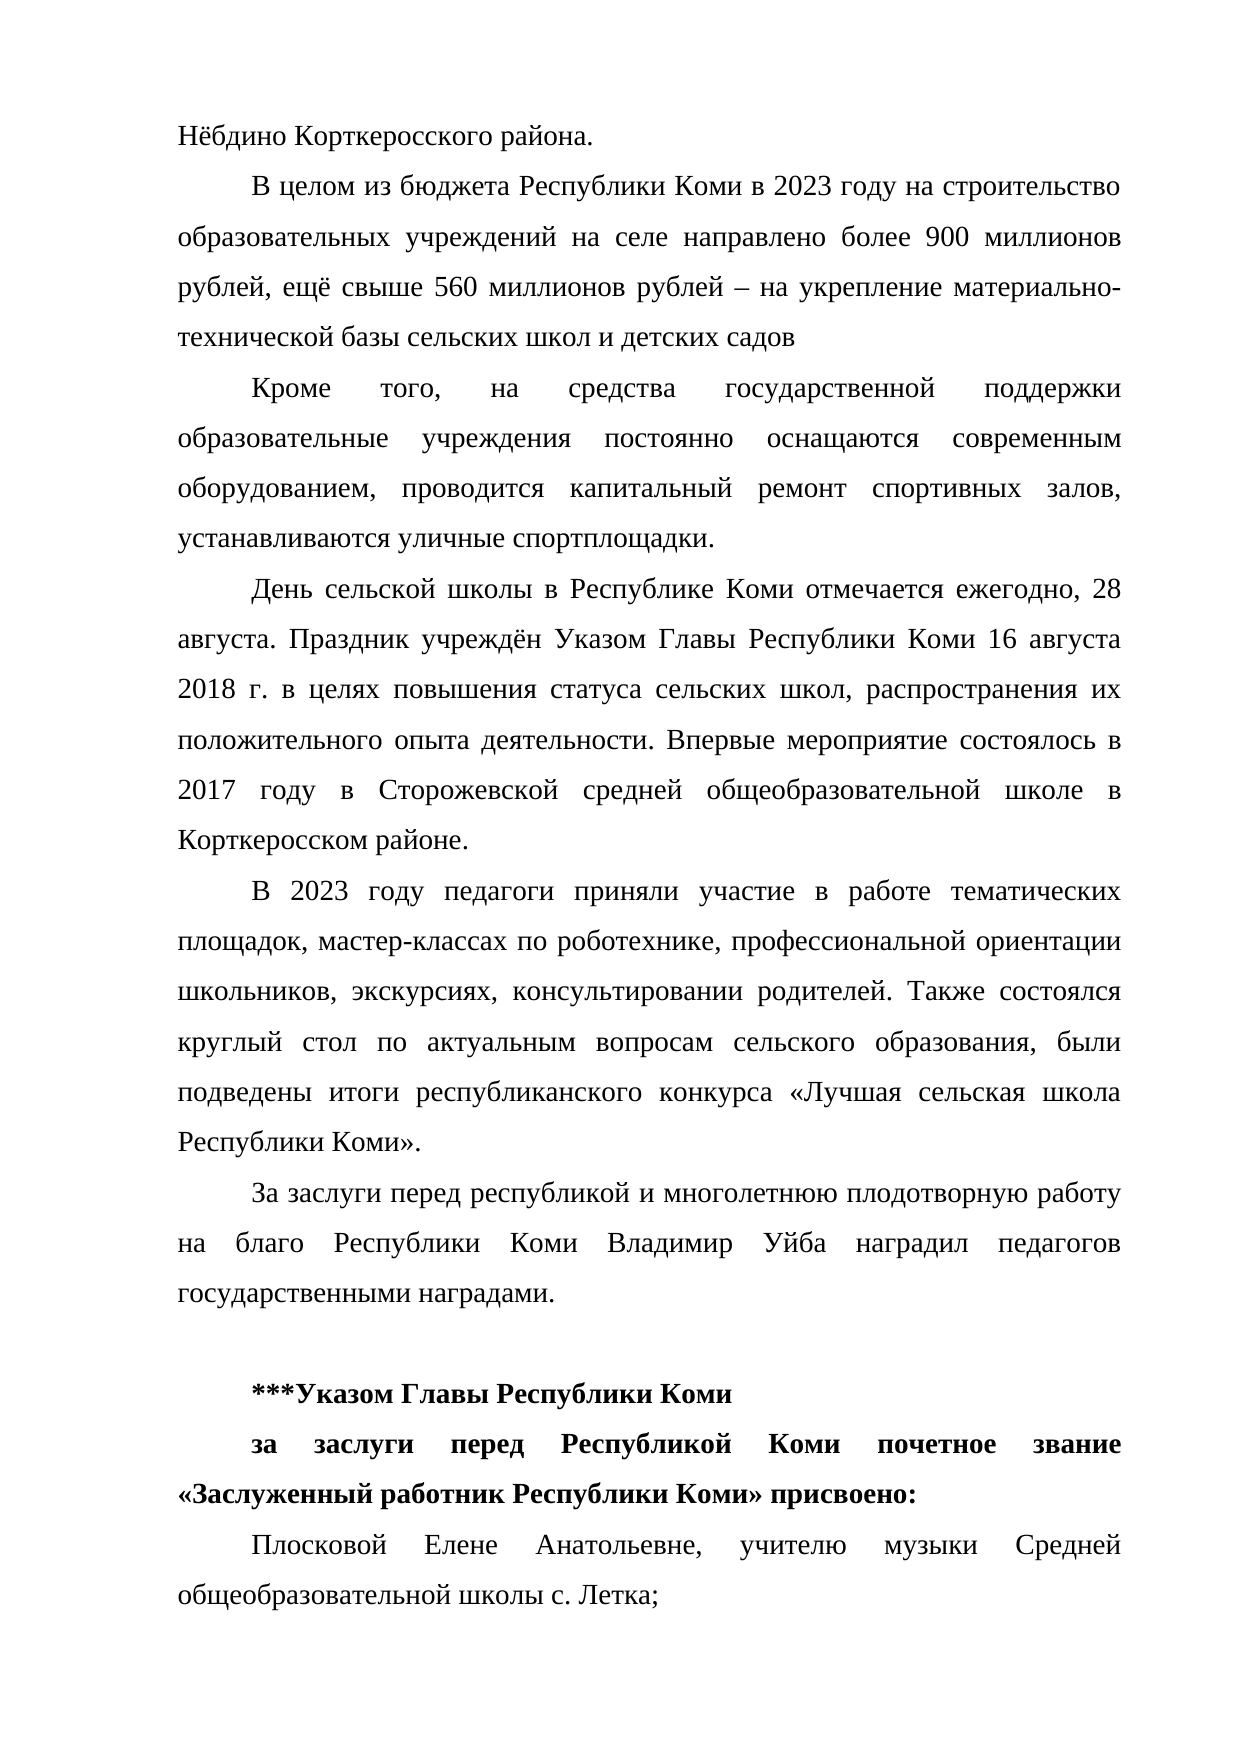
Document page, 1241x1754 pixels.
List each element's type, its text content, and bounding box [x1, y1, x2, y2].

text ***Указом Главы Республики Коми [177, 1376, 1122, 1409]
text День сельской школы в Республике Коми отмечается ежегодно, 28 августа. Праздник учреждён Указом Главы Республики Коми 16 августа 2018 г. в целях повышения статуса сельских школ, распространения их положительного опыта деятельности. Впервые мероприятие состоялось в 2017 году в Сторожевской средней общеобразовательной школе в Корткеросском районе. [177, 571, 1122, 856]
text В 2023 году педагоги приняли участие в работе тематических площадок, мастер-классах по роботехнике, профессиональной ориентации школьников, экскурсиях, консультировании родителей. Также состоялся круглый стол по актуальным вопросам сельского образования, были подведены итоги республиканского конкурса «Лучшая сельская школа Республики Коми». [177, 873, 1122, 1158]
text Плосковой Елене Анатольевне, учителю музыки Средней общеобразовательной школы с. Летка; [177, 1527, 1122, 1611]
text за заслуги перед Республикой Коми почетное звание «Заслуженный работник Республики Коми» присвоено: [177, 1426, 1122, 1510]
text Кроме того, на средства государственной поддержки образовательные учреждения постоянно оснащаются современным оборудованием, проводится капитальный ремонт спортивных залов, устанавливаются уличные спортплощадки. [177, 370, 1122, 554]
text Нёбдино Корткеросского района. [177, 118, 1122, 152]
text В целом из бюджета Республики Коми в 2023 году на строительство образовательных учреждений на селе направлено более 900 миллионов рублей, ещё свыше 560 миллионов рублей – на укрепление материально-технической базы сельских школ и детских садов [177, 168, 1122, 353]
text За заслуги перед республикой и многолетнюю плодотворную работу на благо Республики Коми Владимир Уйба наградил педагогов государственными наградами. [177, 1175, 1122, 1309]
